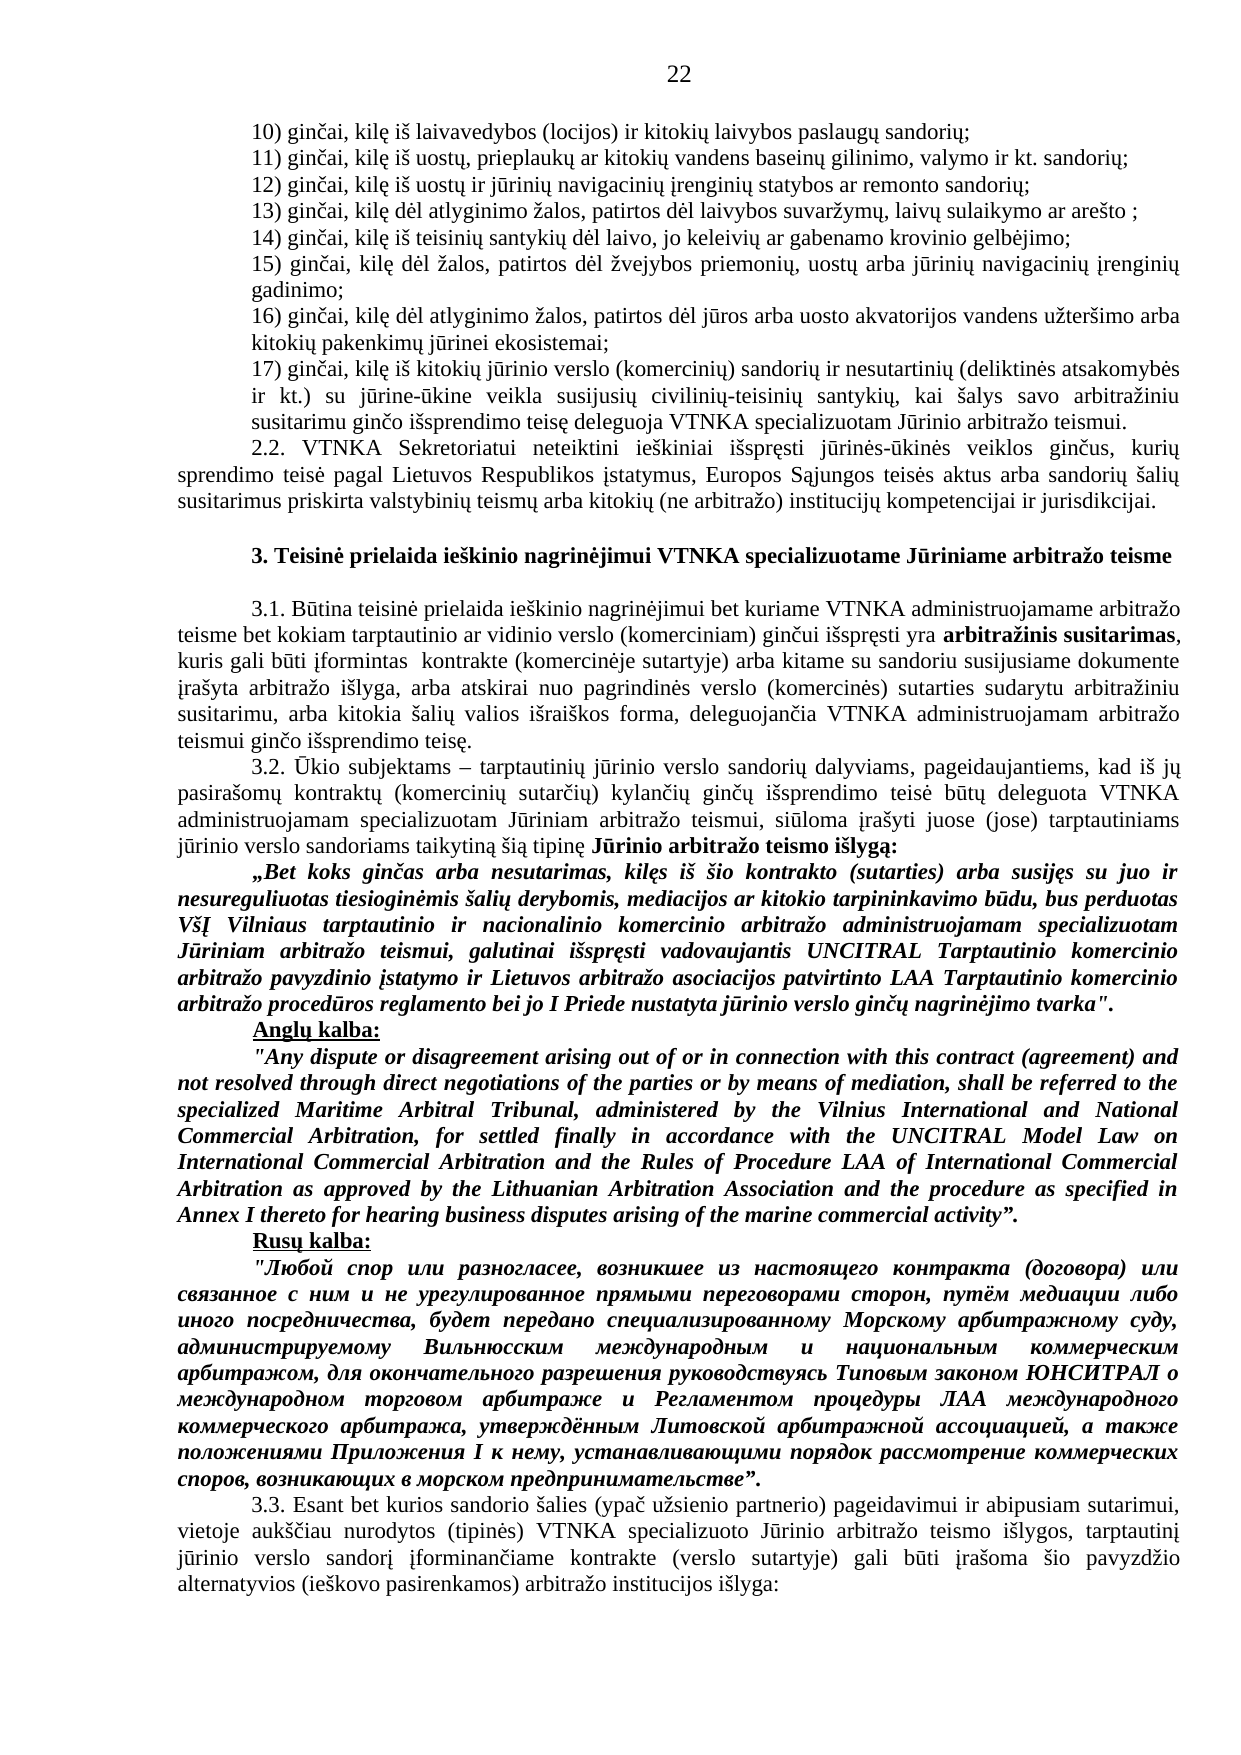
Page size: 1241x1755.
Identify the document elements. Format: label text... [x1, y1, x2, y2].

text 13) ginčai, kilę dėl atlyginimo žalos, patirtos dėl laivybos suvaržymų, laivų sulaikymo ar arešto ; [251, 197, 1181, 223]
text 17) ginčai, kilę iš kitokių jūrinio verslo (komercinių) sandorių ir nesutartinių (deliktinės atsakomybės ir kt.) su jūrine-ūkine veikla susijusių civilinių-teisinių santykių, kai šalys savo arbitražiniu susitarimu ginčo išsprendimo teisę deleguoja VTNKA specializuotam Jūrinio arbitražo teismui. [251, 355, 1181, 434]
text Rusų kalba: [177, 1227, 1181, 1254]
text 3.3. Esant bet kurios sandorio šalies (ypač užsienio partnerio) pageidavimui ir abipusiam sutarimui, vietoje aukščiau nurodytos (tipinės) VTNKA specializuoto Jūrinio arbitražo teismo išlygos, tarptautinį jūrinio verslo sandorį įforminančiame kontrakte (verslo sutartyje) gali būti įrašoma šio pavyzdžio alternatyvios (ieškovo pasirenkamos) arbitražo institucijos išlyga: [177, 1491, 1181, 1596]
text 12) ginčai, kilę iš uostų ir jūrinių navigacinių įrenginių statybos ar remonto sandorių; [177, 171, 1181, 197]
text 11) ginčai, kilę iš uostų, prieplaukų ar kitokių vandens baseinų gilinimo, valymo ir kt. sandorių; [177, 144, 1181, 171]
text 3.1. Būtina teisinė prielaida ieškinio nagrinėjimui bet kuriame VTNKA administruojamame arbitražo teisme bet kokiam tarptautinio ar vidinio verslo (komerciniam) ginčui išspręsti yra arbitražinis susitarimas, kuris gali būti įformintas kontrakte (komercinėje sutartyje) arba kitame su sandoriu susijusiame dokumente įrašyta arbitražo išlyga, arba atskirai nuo pagrindinės verslo (komercinės) sutarties sudarytu arbitražiniu susitarimu, arba kitokia šalių valios išraiškos forma, deleguojančia VTNKA administruojamam arbitražo teismui ginčo išsprendimo teisę. [177, 595, 1181, 753]
text 3.2. Ūkio subjektams – tarptautinių jūrinio verslo sandorių dalyviams, pageidaujantiems, kad iš jų pasirašomų kontraktų (komercinių sutarčių) kylančių ginčų išsprendimo teisė būtų deleguota VTNKA administruojamam specializuotam Jūriniam arbitražo teismui, siūloma įrašyti juose (jose) tarptautiniams jūrinio verslo sandoriams taikytiną šią tipinę Jūrinio arbitražo teismo išlygą: [177, 753, 1181, 858]
text 15) ginčai, kilę dėl žalos, patirtos dėl žvejybos priemonių, uostų arba jūrinių navigacinių įrenginių gadinimo; [251, 250, 1181, 303]
text 3. Teisinė prielaida ieškinio nagrinėjimui VTNKA specializuotame Jūriniame arbitražo teisme [177, 542, 1181, 568]
text 2.2. VTNKA Sekretoriatui neteiktini ieškiniai išspręsti jūrinės-ūkinės veiklos ginčus, kurių sprendimo teisė pagal Lietuvos Respublikos įstatymus, Europos Sąjungos teisės aktus arba sandorių šalių susitarimus priskirta valstybinių teismų arba kitokių (ne arbitražo) institucijų kompetencijai ir jurisdikcijai. [177, 434, 1181, 513]
text Anglų kalba: [177, 1017, 1181, 1043]
text 16) ginčai, kilę dėl atlyginimo žalos, patirtos dėl jūros arba uosto akvatorijos vandens užteršimo arba kitokių pakenkimų jūrinei ekosistemai; [251, 303, 1181, 355]
text "Any dispute or disagreement arising out of or in connection with this contract (agreement) and not resolved through direct negotiations of the parties or by means of mediation, shall be referred to the specialized Maritime Arbitral Tribunal, administered by the Vilnius International and National Commercial Arbitration, for settled finally in accordance with the UNCITRAL Model Law on International Commercial Arbitration and the Rules of Procedure LAA of International Commercial Arbitration as approved by the Lithuanian Arbitration Association and the procedure as specified in Annex I thereto for hearing business disputes arising of the marine commercial activity”. [177, 1043, 1181, 1227]
text "Любой спор или разногласeе, возникшее из настоящего контракта (договора) или связанное с ним и не урегулированное прямыми переговорами сторон, путём медиации либо иного посредничества, будет передано специализированному Морскому арбитражному суду, администрируемому Вильнюсским международным и национальным коммерческим арбитражом, для окончательного разрешения руководствуясь Типовым законом ЮНСИТРАЛ о международном торговом арбитраже и Регламентом процедуры ЛАА международного коммерческого арбитража, утверждённым Литовской арбитражной ассоциацией, а также положениями Приложения I к нему, устанавливающими порядок рассмотрение коммерческих споров, возникающих в морском предпринимательстве”. [177, 1254, 1181, 1491]
text 10) ginčai, kilę iš laivavedybos (locijos) ir kitokių laivybos paslaugų sandorių; [177, 118, 1181, 144]
text 14) ginčai, kilę iš teisinių santykių dėl laivo, jo keleivių ar gabenamo krovinio gelbėjimo; [251, 223, 1181, 250]
text „Bet koks ginčas arba nesutarimas, kilęs iš šio kontrakto (sutarties) arba susijęs su juo ir nesureguliuotas tiesioginėmis šalių derybomis, mediacijos ar kitokio tarpininkavimo būdu, bus perduotas VšĮ Vilniaus tarptautinio ir nacionalinio komercinio arbitražo administruojamam specializuotam Jūriniam arbitražo teismui, galutinai išspręsti vadovaujantis UNCITRAL Tarptautinio komercinio arbitražo pavyzdinio įstatymo ir Lietuvos arbitražo asociacijos patvirtinto LAA Tarptautinio komercinio arbitražo procedūros reglamento bei jo I Priede nustatyta jūrinio verslo ginčų nagrinėjimo tvarka". [177, 858, 1181, 1017]
